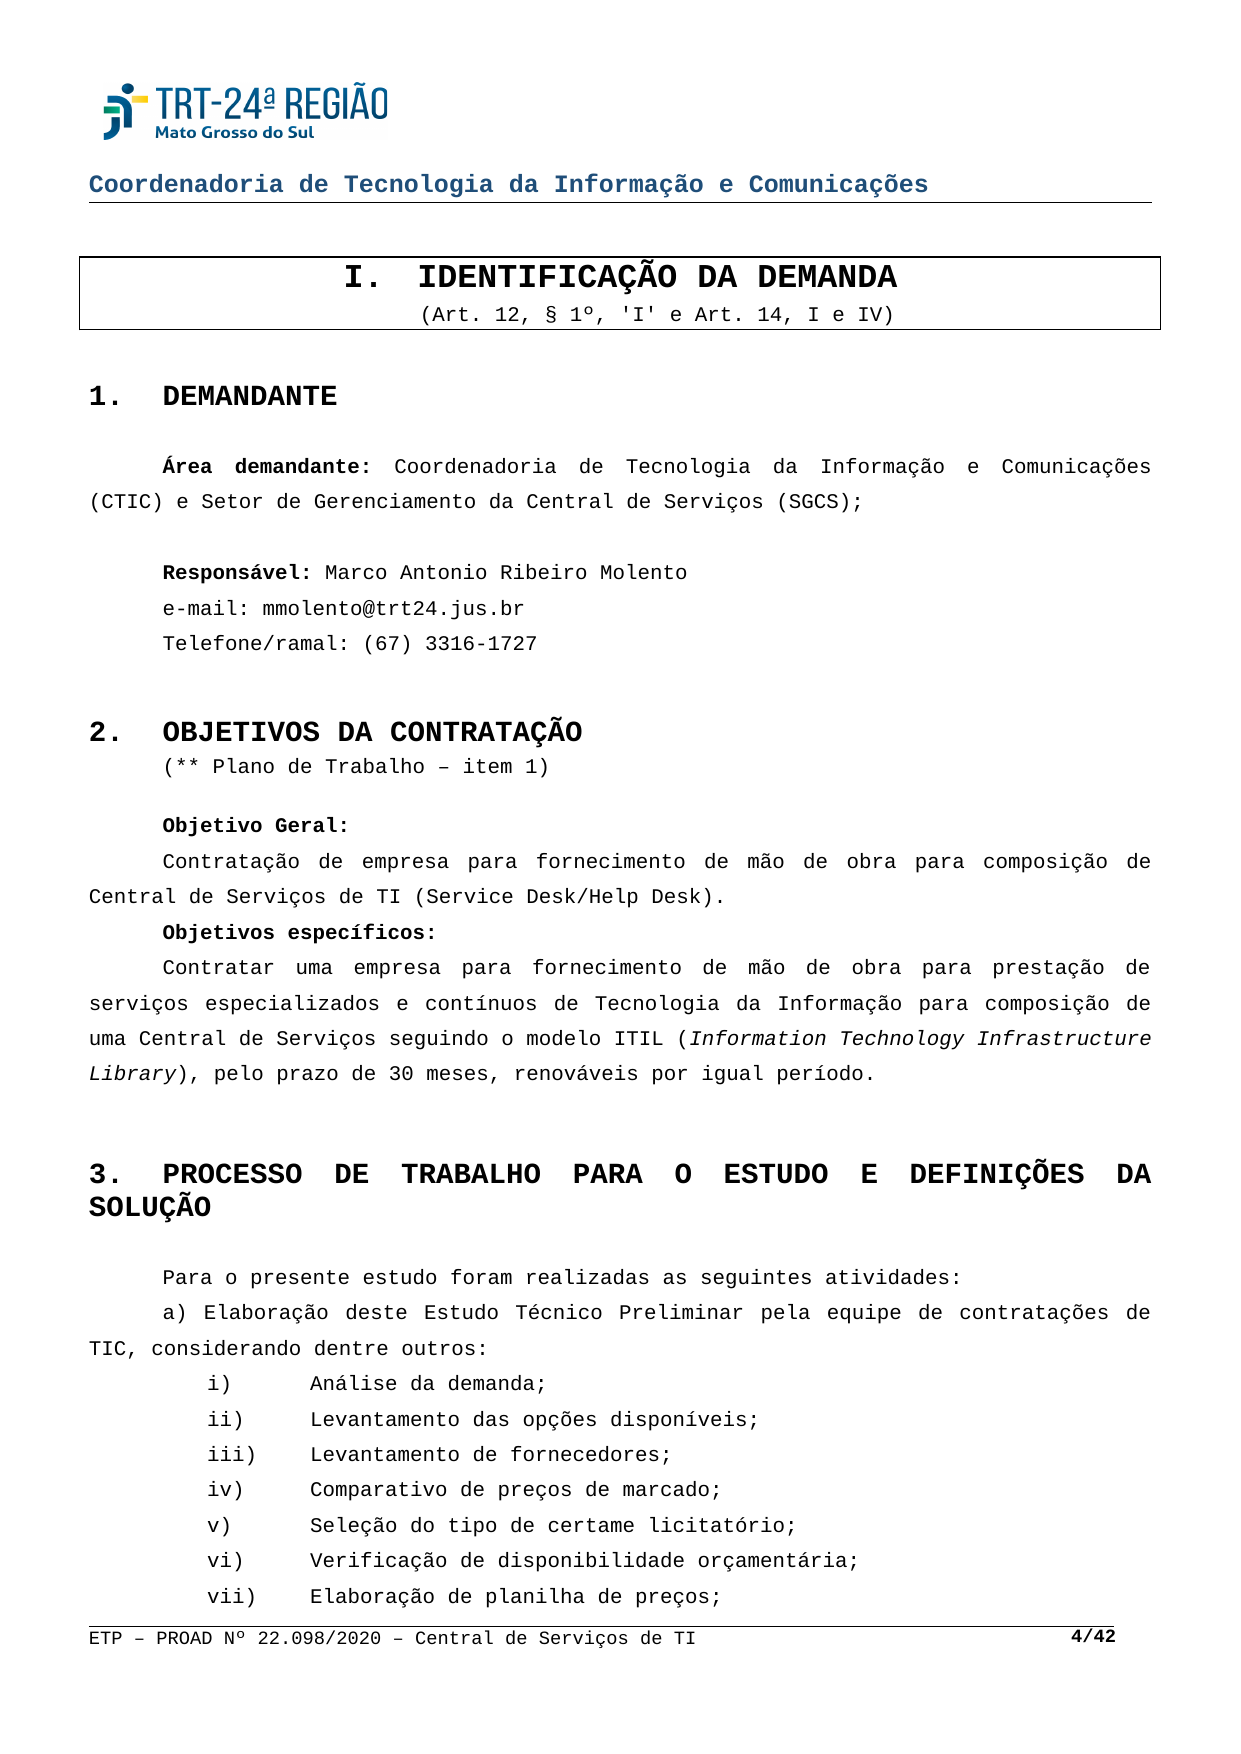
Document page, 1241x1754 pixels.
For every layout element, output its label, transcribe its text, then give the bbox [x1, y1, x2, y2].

text Para o presente estudo foram realizadas as seguintes atividades: [89, 1267, 1152, 1291]
text (Art. 12, § 1º, 'I' e Art. 14, I e IV) [80, 301, 1160, 329]
text Contratação de empresa para fornecimento de mão de obra para composição de Central de Serviços de TI (Service Desk/Help Desk). [89, 851, 1152, 910]
text i) Análise da demanda; [192, 1373, 1152, 1397]
text Área demandante: Coordenadoria de Tecnologia da Informação e Comunicações (CTIC) e Setor de Gerenciamento da Central de Serviços (SGCS); [89, 456, 1152, 515]
text (** Plano de Trabalho – item 1) [89, 756, 1152, 780]
subtitle Processo de trabalho para o estudo E DEFINIÇÕES DA solução [89, 1159, 1152, 1225]
text e-mail: mmolento@trt24.jus.br [89, 598, 1152, 621]
text a) Elaboração deste Estudo Técnico Preliminar pela equipe de contratações de TIC, considerando dentre outros: [89, 1302, 1152, 1361]
text Objetivo Geral: [89, 816, 1152, 839]
text v) Seleção do tipo de certame licitatório; [192, 1515, 1152, 1538]
subtitle OBJETIVOS DA CONTRATAÇÃO [89, 717, 1152, 750]
picture [103, 82, 388, 140]
text Responsável: Marco Antonio Ribeiro Molento [89, 562, 1152, 586]
text Telefone/ramal: (67) 3316-1727 [89, 633, 1152, 657]
subtitle IDENTIFICAÇÃO DA DEMANDA [80, 258, 1160, 297]
text iv) Comparativo de preços de marcado; [192, 1479, 1152, 1503]
subtitle DEMANDANTE [89, 381, 1152, 414]
text iii) Levantamento de fornecedores; [192, 1444, 1152, 1468]
text Objetivos específicos: [89, 922, 1152, 945]
text vii) Elaboração de planilha de preços; [192, 1586, 1152, 1609]
text vi) Verificação de disponibilidade orçamentária; [192, 1550, 1152, 1574]
text Contratar uma empresa para fornecimento de mão de obra para prestação de serviços especializados e contínuos de Tecnologia da Informação para composição de uma Central de Serviços seguindo o modelo ITIL (Information Technology Infrastructure Library), pelo prazo de 30 meses, renováveis por igual período. [89, 957, 1152, 1087]
text ii) Levantamento das opções disponíveis; [192, 1409, 1152, 1432]
